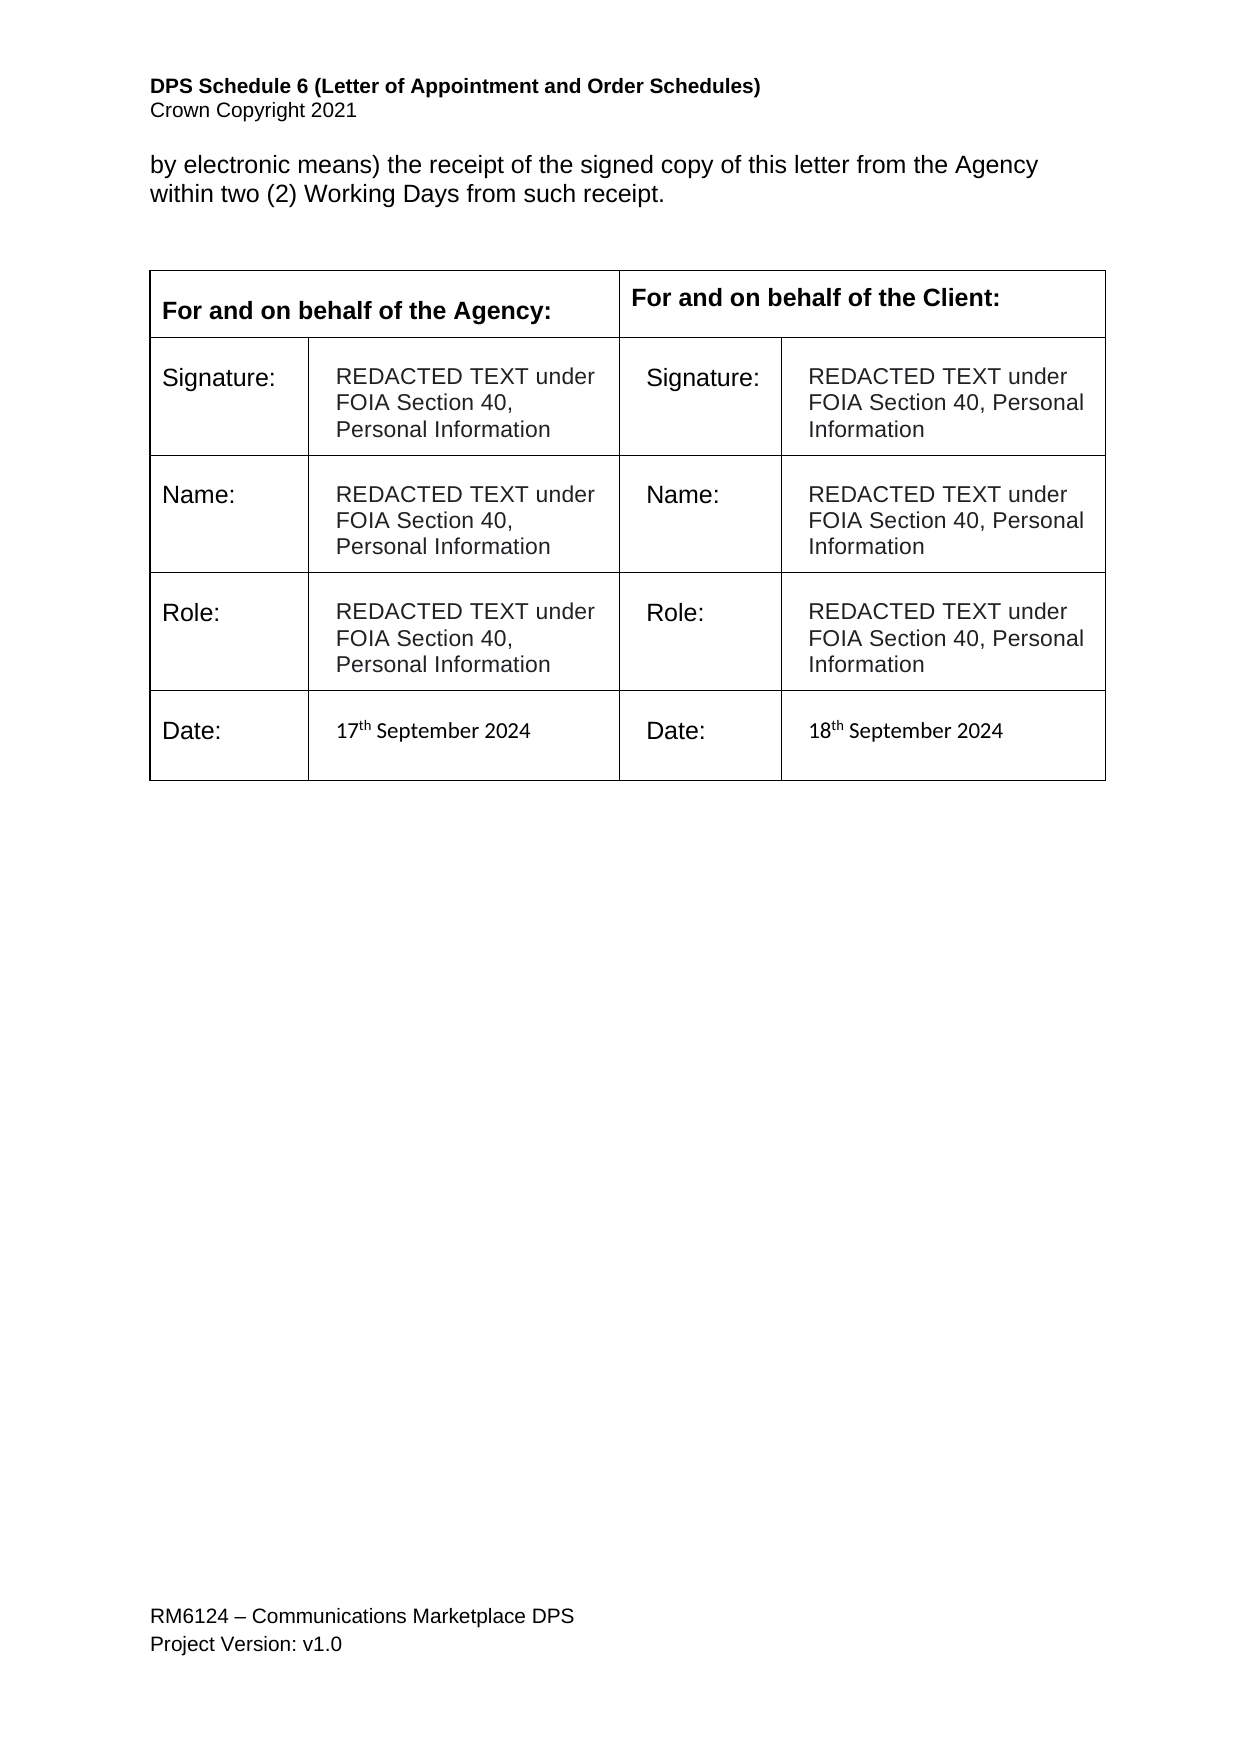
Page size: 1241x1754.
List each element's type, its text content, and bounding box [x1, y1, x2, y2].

table_cell REDACTED TEXT under FOIA Section 40, Personal Information [309, 573, 619, 690]
table_header For and on behalf of the Agency: [151, 271, 619, 337]
table_cell Date: [151, 691, 308, 779]
table_cell Date: [620, 691, 781, 779]
table_cell Name: [151, 456, 308, 572]
table_cell Signature: [620, 338, 781, 454]
table_header For and on behalf of the Client: [620, 271, 1105, 337]
table_cell REDACTED TEXT under FOIA Section 40, Personal Information [309, 338, 619, 454]
text by electronic means) the receipt of the signed copy of this letter from the Agency within two (2) Working Days from such receipt. [150, 150, 1090, 207]
table_cell Signature: [151, 338, 308, 454]
table_cell REDACTED TEXT under FOIA Section 40, Personal Information [782, 456, 1105, 572]
table_cell Name: [620, 456, 781, 572]
table_cell Role: [620, 573, 781, 690]
table_cell 17th September 2024 [309, 691, 619, 779]
table_cell REDACTED TEXT under FOIA Section 40, Personal Information [309, 456, 619, 572]
table_cell REDACTED TEXT under FOIA Section 40, Personal Information [782, 338, 1105, 454]
table_cell Role: [151, 573, 308, 690]
table_cell 18th September 2024 [782, 691, 1105, 779]
table_cell REDACTED TEXT under FOIA Section 40, Personal Information [782, 573, 1105, 690]
